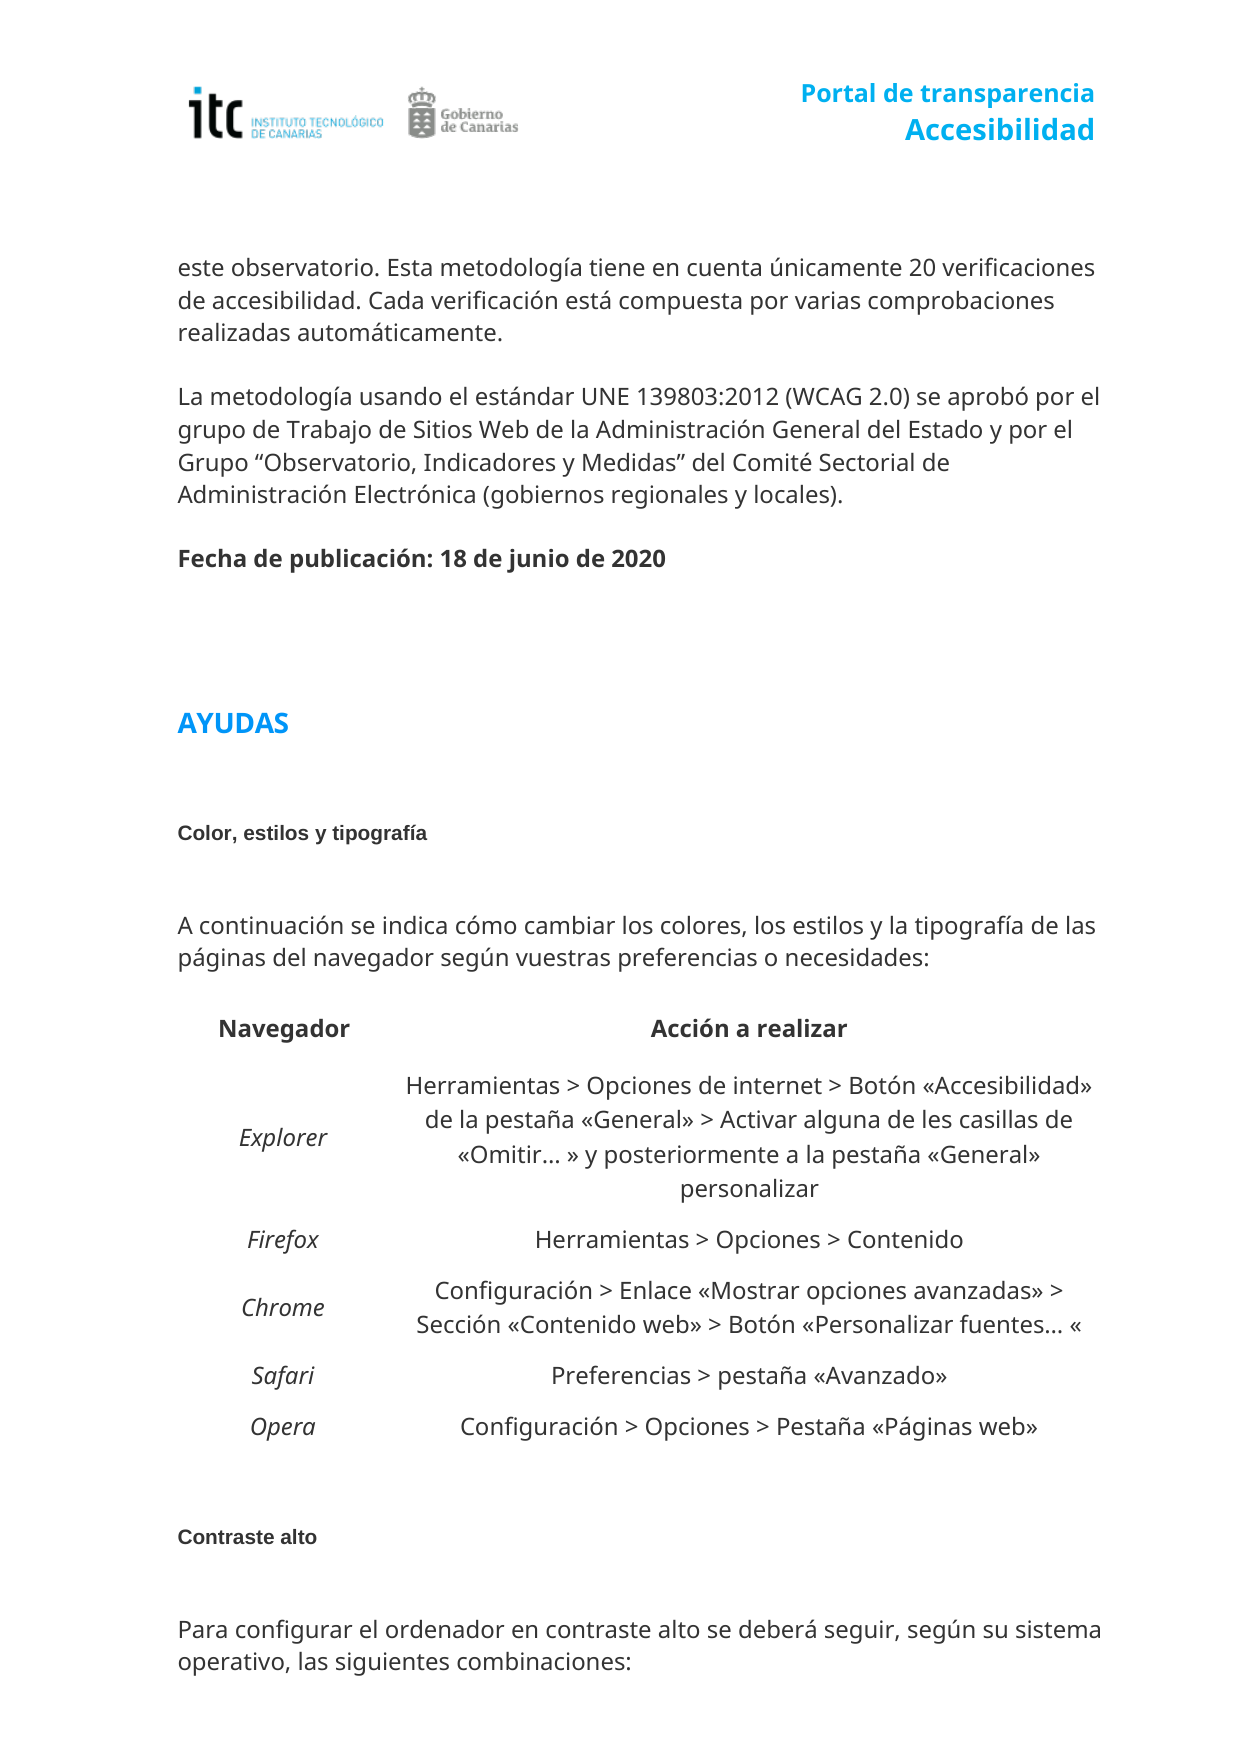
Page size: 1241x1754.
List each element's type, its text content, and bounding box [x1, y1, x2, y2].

table_header Navegador [177, 1005, 391, 1069]
text este observatorio. Esta metodología tiene en cuenta únicamente 20 verificaciones de accesibilidad. Cada verificación está compuesta por varias comprobaciones realizadas automáticamente. [177, 251, 1107, 349]
table_cell Safari [177, 1359, 391, 1410]
table_header Acción a realizar [391, 1005, 1107, 1069]
subtitle AYUDAS [177, 701, 1107, 741]
table_cell Configuración > Enlace «Mostrar opciones avanzadas» > Sección «Contenido web» > Botón «Personalizar fuentes… « [391, 1274, 1107, 1359]
table_cell Configuración > Opciones > Pestaña «Páginas web» [391, 1410, 1107, 1461]
text Para configurar el ordenador en contraste alto se deberá seguir, según su sistema operativo, las siguientes combinaciones: [177, 1580, 1107, 1678]
text Contraste alto [177, 1525, 1107, 1549]
text Fecha de publicación: 18 de junio de 2020 [177, 542, 1107, 574]
table_cell Herramientas > Opciones > Contenido [391, 1223, 1107, 1274]
table_cell Firefox [177, 1223, 391, 1274]
table_cell Opera [177, 1410, 391, 1461]
text La metodología usando el estándar UNE 139803:2012 (WCAG 2.0) se aprobó por el grupo de Trabajo de Sitios Web de la Administración General del Estado y por el Grupo “Observatorio, Indicadores y Medidas” del Comité Sectorial de Administración Electrónica (gobiernos regionales y locales). [177, 380, 1107, 511]
table_cell Explorer [177, 1069, 391, 1223]
text Color, estilos y tipografía [177, 821, 1107, 845]
table_cell Chrome [177, 1274, 391, 1359]
text A continuación se indica cómo cambiar los colores, los estilos y la tipografía de las páginas del navegador según vuestras preferencias o necesidades: [177, 876, 1107, 974]
table_cell Preferencias > pestaña «Avanzado» [391, 1359, 1107, 1410]
table_cell Herramientas > Opciones de internet > Botón «Accesibilidad» de la pestaña «General» > Activar alguna de les casillas de «Omitir… » y posteriormente a la pestaña «General» personalizar [391, 1069, 1107, 1223]
